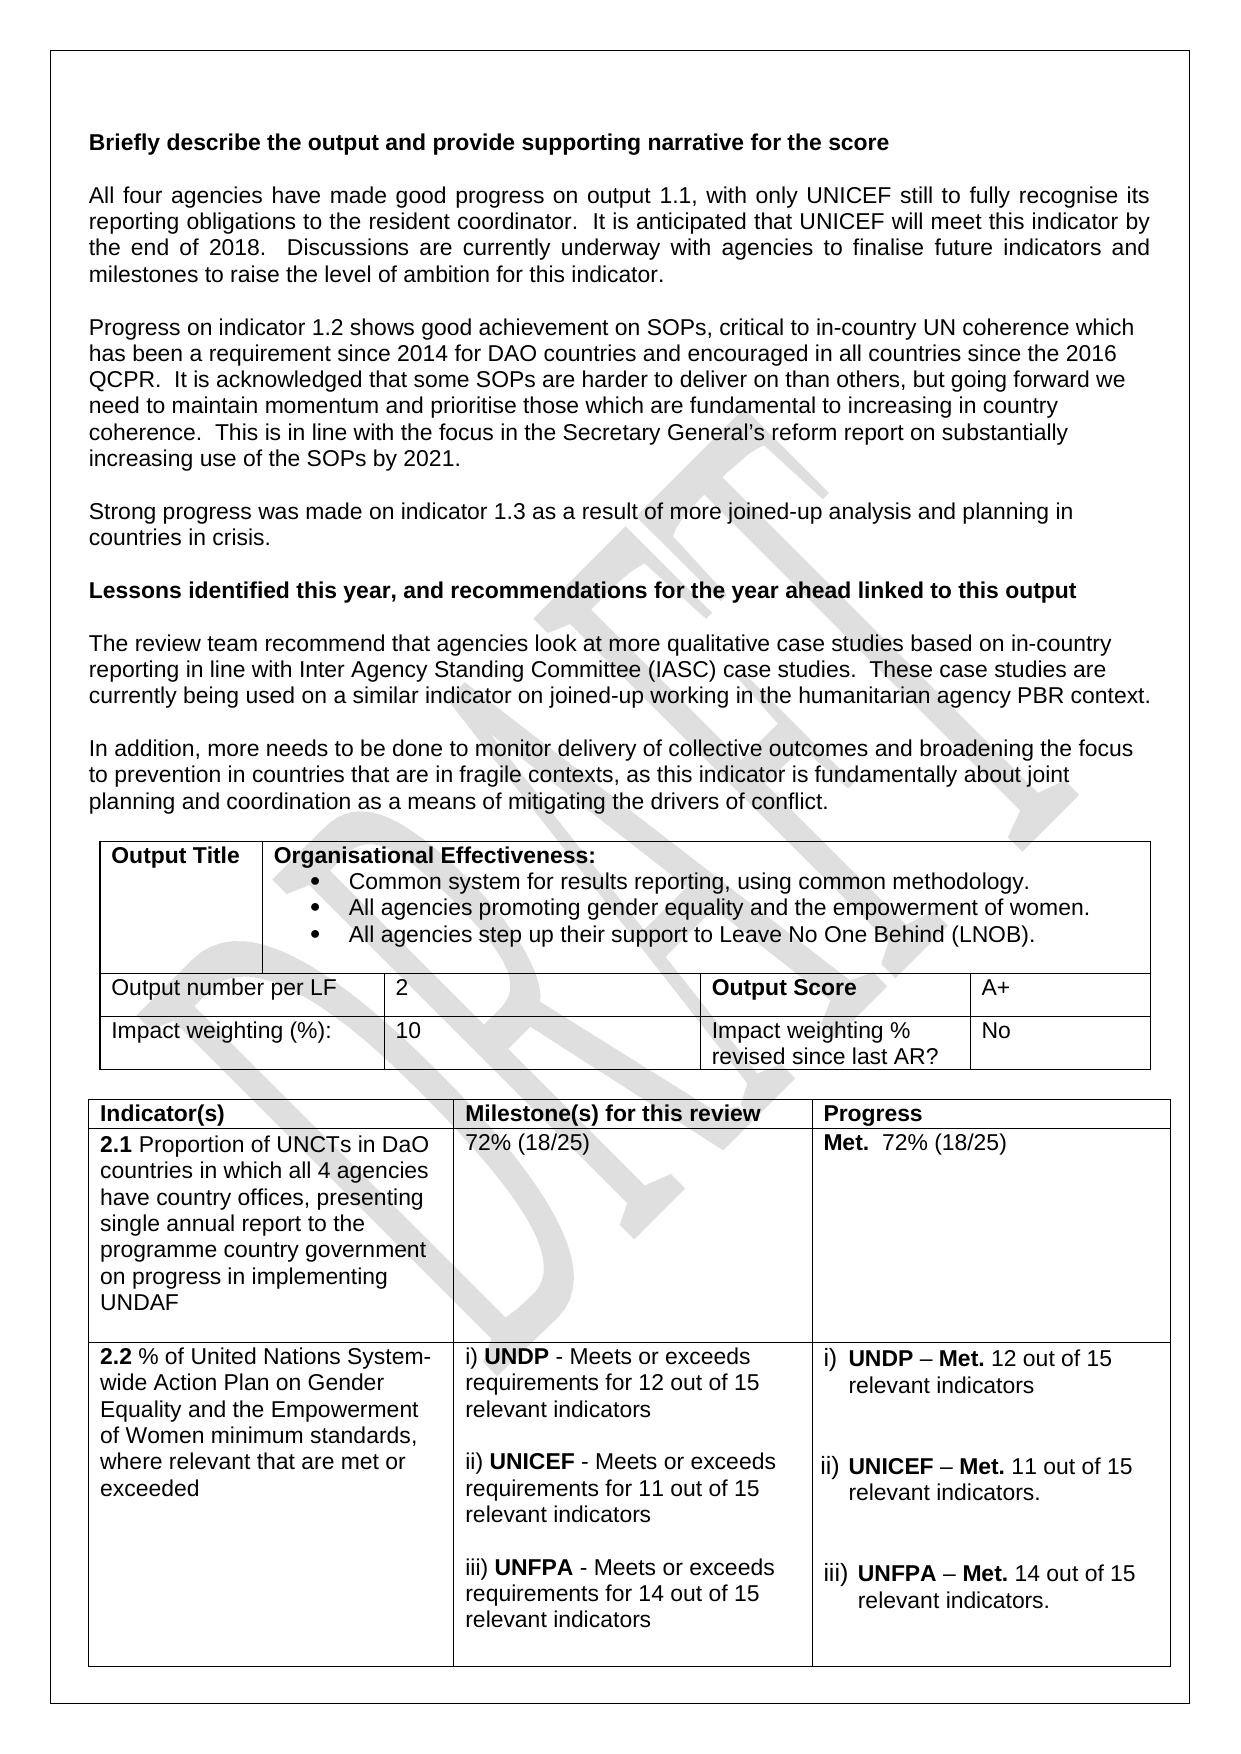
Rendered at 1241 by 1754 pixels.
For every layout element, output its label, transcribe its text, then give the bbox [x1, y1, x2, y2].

text Strong progress was made on indicator 1.3 as a result of more joined-up analysis and planning in countries in crisis. [745, 498, 1152, 551]
table_header Output Title [101, 842, 262, 973]
text In addition, more needs to be done to monitor delivery of collective outcomes and broadening the focus to prevention in countries that are in fragile contexts, as this indicator is fundamentally about joint planning and coordination as a means of mitigating the drivers of conflict. [982, 735, 1152, 814]
text In addition, more needs to be done to monitor delivery of collective outcomes and broadening the focus to prevention in countries that are in fragile contexts, as this indicator is fundamentally about joint planning and coordination as a means of mitigating the drivers of conflict. [767, 735, 1019, 814]
table_cell Impact weighting (%): [101, 1017, 220, 1069]
table_cell UNDP – Met. 12 out of 15 relevant indicators UNICEF – Met. 11 out of 15 relevant indicators. UNFPA – Met. 14 out of 15 relevant indicators. UN WOMEN – Exceeded. All 13 relevant performance indicators for UN-SWAP (Sector-Wide Approach) reporting [813, 1343, 1170, 1666]
table_cell A+ [971, 974, 1150, 1016]
table_cell Output number per LF [101, 974, 176, 1016]
table_header Indicator(s) [89, 1100, 278, 1127]
table_cell Met. 72% (18/25) [813, 1129, 1170, 1342]
table_cell Impact weighting % revised since last AR? [714, 1017, 970, 1069]
text Strong progress was made on indicator 1.3 as a result of more joined-up analysis and planning in countries in crisis. [674, 498, 759, 551]
table_cell 10 [385, 1017, 492, 1069]
table_cell i) UNDP - Meets or exceeds requirements for 12 out of 15 relevant indicators ii) UNICEF - Meets or exceeds requirements for 11 out of 15 relevant indicators iii) UNFPA - Meets or exceeds requirements for 14 out of 15 relevant indicators [454, 1343, 812, 1666]
table_cell Output Score [701, 974, 830, 1016]
table_cell Output number per LF [196, 977, 332, 1016]
text Lessons identified this year, and recommendations for the year ahead linked to this output [89, 577, 573, 603]
text All four agencies have made good progress on output 1.1, with only UNICEF still to fully recognise its reporting obligations to the resident coordinator. It is anticipated that UNICEF will meet this indicator by the end of 2018. Discussions are currently underway with agencies to finalise future indicators and milestones to raise the level of ambition for this indicator. [89, 182, 1152, 287]
table_header Organisational Effectiveness: Common system for results reporting, using common methodology. All agencies promoting gender equality and the empowerment of women. All agencies step up their support to Leave No One Behind (LNOB). [576, 842, 685, 928]
text The review team recommend that agencies look at more qualitative case studies based on in-country reporting in line with Inter Agency Standing Committee (IASC) case studies. These case studies are currently being used on a similar indicator on joined-up working in the humanitarian agency PBR context. [613, 630, 917, 709]
table_cell [435, 974, 510, 1016]
table_cell 72% (18/25) [454, 1129, 543, 1316]
table_cell [680, 974, 700, 999]
table_cell [510, 1028, 594, 1069]
text The review team recommend that agencies look at more qualitative case studies based on in-country reporting in line with Inter Agency Standing Committee (IASC) case studies. These case studies are currently being used on a similar indicator on joined-up working in the humanitarian agency PBR context. [877, 630, 1152, 709]
table_header Organisational Effectiveness: Common system for results reporting, using common methodology. All agencies promoting gender equality and the empowerment of women. All agencies step up their support to Leave No One Behind (LNOB). [667, 910, 794, 973]
table_cell 2.1 Proportion of UNCTs in DaO countries in which all 4 agencies have country offices, presenting single annual report to the programme country government on progress in implementing UNDAF [89, 1129, 453, 1342]
text Lessons identified this year, and recommendations for the year ahead linked to this output [678, 577, 811, 603]
table_header Milestone(s) for this review [748, 1100, 812, 1127]
text The review team recommend that agencies look at more qualitative case studies based on in-country reporting in line with Inter Agency Standing Committee (IASC) case studies. These case studies are currently being used on a similar indicator on joined-up working in the humanitarian agency PBR context. [89, 630, 654, 709]
table_header Organisational Effectiveness: Common system for results reporting, using common methodology. All agencies promoting gender equality and the empowerment of women. All agencies step up their support to Leave No One Behind (LNOB). [331, 845, 507, 973]
text Lessons identified this year, and recommendations for the year ahead linked to this output [599, 577, 687, 603]
table_cell No [971, 1017, 1150, 1069]
table_header Milestone(s) for this review [467, 1100, 550, 1127]
table_cell Output number per LF [325, 974, 384, 1016]
table_header Organisational Effectiveness: Common system for results reporting, using common methodology. All agencies promoting gender equality and the empowerment of women. All agencies step up their support to Leave No One Behind (LNOB). [673, 842, 889, 973]
table_header [290, 1100, 453, 1127]
table_header Organisational Effectiveness: Common system for results reporting, using common methodology. All agencies promoting gender equality and the empowerment of women. All agencies step up their support to Leave No One Behind (LNOB). [429, 842, 660, 973]
table_cell Impact weighting (%): [207, 1017, 384, 1069]
table_header Progress [813, 1100, 1170, 1127]
table_header Milestone(s) for this review [561, 1100, 685, 1127]
table_header Organisational Effectiveness: Common system for results reporting, using common methodology. All agencies promoting gender equality and the empowerment of women. All agencies step up their support to Leave No One Behind (LNOB). [825, 842, 1150, 973]
text Strong progress was made on indicator 1.3 as a result of more joined-up analysis and planning in countries in crisis. [89, 498, 669, 551]
table_cell 72% (18/25) [454, 1303, 491, 1342]
table_cell Output Score [859, 974, 970, 1016]
table_cell 72% (18/25) [493, 1129, 812, 1342]
table_header Organisational Effectiveness: Common system for results reporting, using common methodology. All agencies promoting gender equality and the empowerment of women. All agencies step up their support to Leave No One Behind (LNOB). [263, 842, 396, 973]
text In addition, more needs to be done to monitor delivery of collective outcomes and broadening the focus to prevention in countries that are in fragile contexts, as this indicator is fundamentally about joint planning and coordination as a means of mitigating the drivers of conflict. [535, 735, 759, 814]
table_cell 2 [385, 974, 439, 1016]
text Briefly describe the output and provide supporting narrative for the score [89, 129, 1152, 155]
text Lessons identified this year, and recommendations for the year ahead linked to this output [824, 577, 1152, 603]
table_cell 2.2 % of United Nations System-wide Action Plan on Gender Equality and the Empowerment of Women minimum standards, where relevant that are met or exceeded [89, 1343, 453, 1666]
table_cell [567, 1017, 700, 1069]
text Progress on indicator 1.2 shows good achievement on SOPs, critical to in-country UN coherence which has been a requirement since 2014 for DAO countries and encouraged in all countries since the 2016 QCPR. It is acknowledged that some SOPs are harder to deliver on than others, but going forward we need to maintain momentum and prioritise those which are fundamental to increasing in country coherence. This is in line with the focus in the Secretary General’s reform report on substantially increasing use of the SOPs by 2021. [89, 313, 1152, 472]
text In addition, more needs to be done to monitor delivery of collective outcomes and broadening the focus to prevention in countries that are in fragile contexts, as this indicator is fundamentally about joint planning and coordination as a means of mitigating the drivers of conflict. [89, 735, 536, 814]
table_cell Impact weighting % revised since last AR? [701, 1026, 735, 1069]
table_cell [537, 974, 693, 1016]
